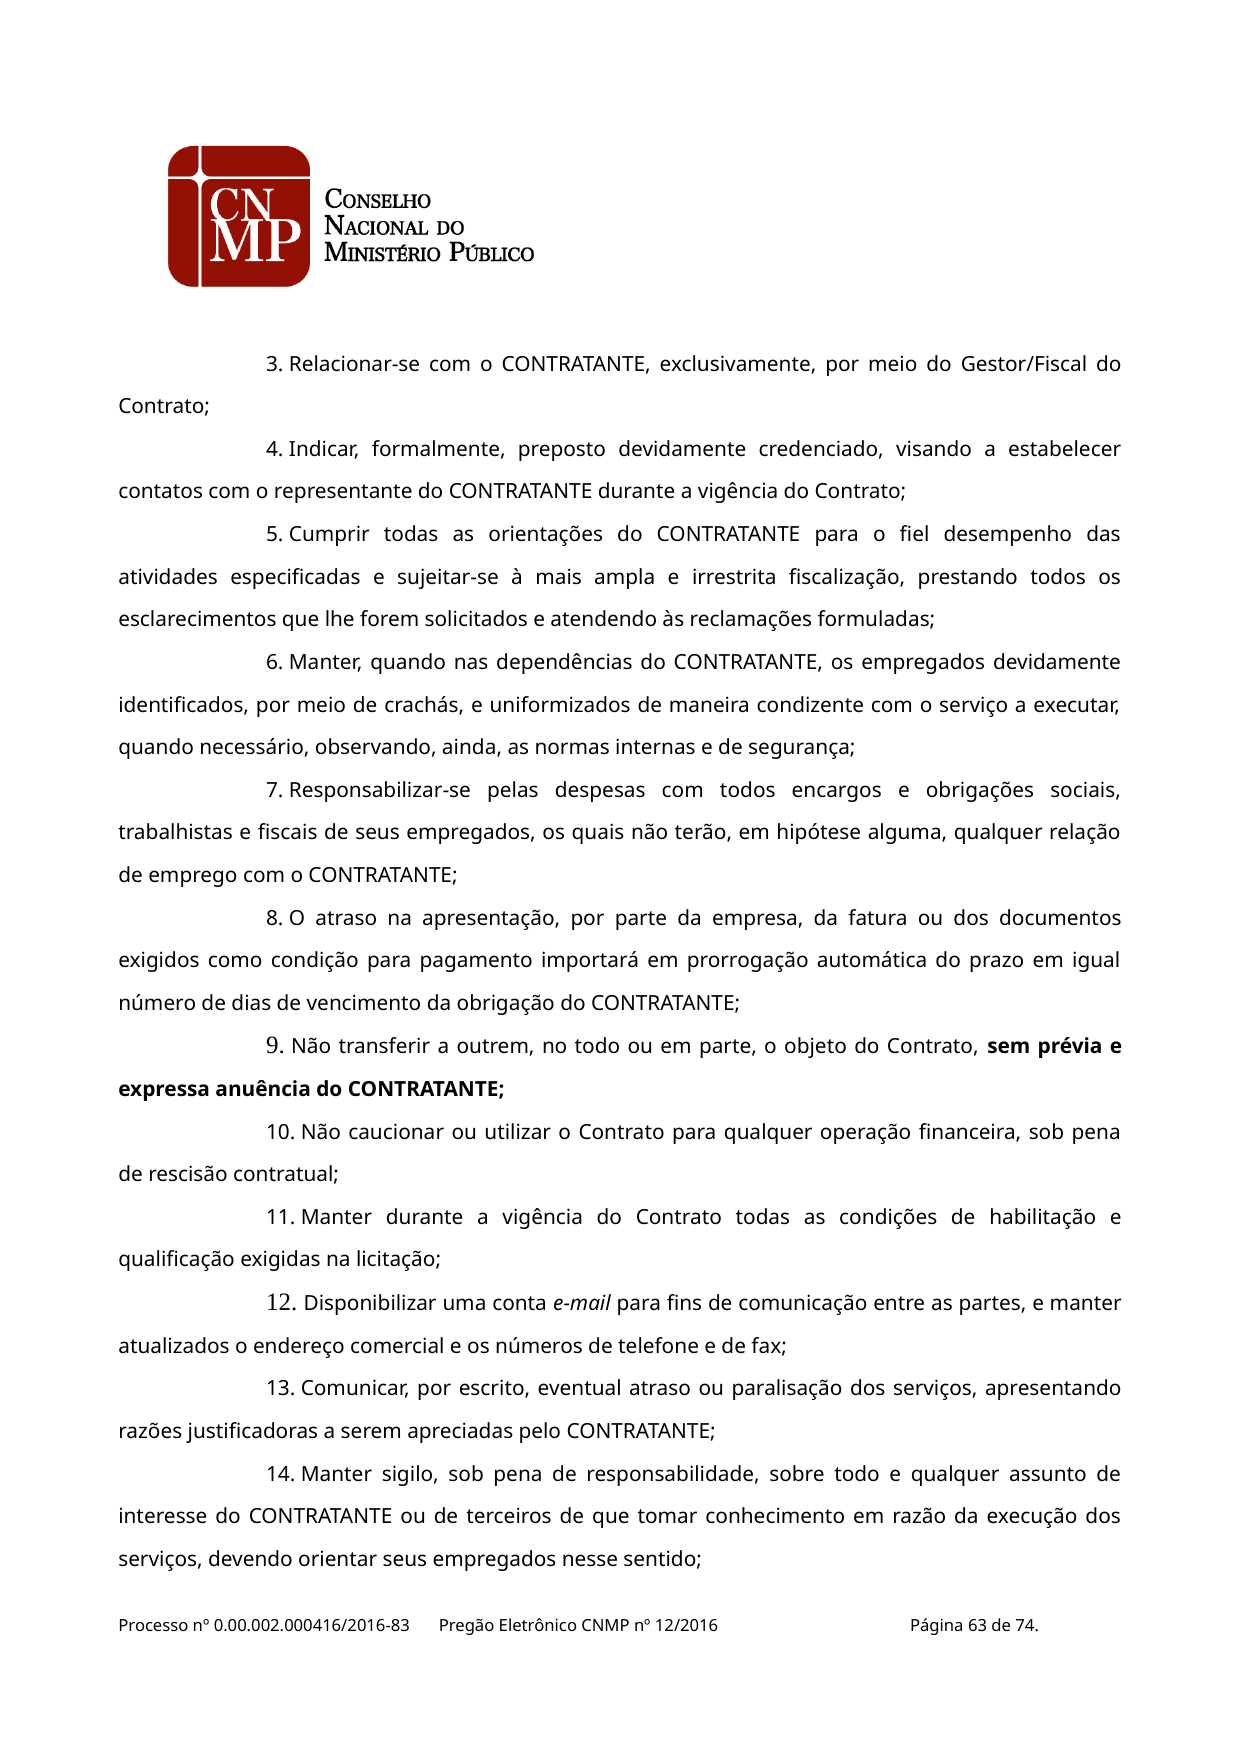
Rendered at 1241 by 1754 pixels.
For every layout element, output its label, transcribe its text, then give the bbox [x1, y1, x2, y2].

list Comunicar, por escrito, eventual atraso ou paralisação dos serviços, apresentando razões justificadoras a serem apreciadas pelo CONTRATANTE; [118, 1373, 1122, 1444]
list Responsabilizar-se pelas despesas com todos encargos e obrigações sociais, trabalhistas e fiscais de seus empregados, os quais não terão, em hipótese alguma, qualquer relação de emprego com o CONTRATANTE; [118, 775, 1122, 888]
list Não transferir a outrem, no todo ou em parte, o objeto do Contrato, sem prévia e expressa anuência do CONTRATANTE; [118, 1031, 1122, 1103]
list Manter sigilo, sob pena de responsabilidade, sobre todo e qualquer assunto de interesse do CONTRATANTE ou de terceiros de que tomar conhecimento em razão da execução dos serviços, devendo orientar seus empregados nesse sentido; [118, 1459, 1122, 1572]
list Manter durante a vigência do Contrato todas as condições de habilitação e qualificação exigidas na licitação; [118, 1202, 1122, 1273]
list Não caucionar ou utilizar o Contrato para qualquer operação financeira, sob pena de rescisão contratual; [118, 1117, 1122, 1188]
list Disponibilizar uma conta e-mail para fins de comunicação entre as partes, e manter atualizados o endereço comercial e os números de telefone e de fax; [118, 1287, 1122, 1359]
list Manter, quando nas dependências do CONTRATANTE, os empregados devidamente identificados, por meio de crachás, e uniformizados de maneira condizente com o serviço a executar, quando necessário, observando, ainda, as normas internas e de segurança; [118, 647, 1122, 761]
picture [143, 123, 550, 309]
list O atraso na apresentação, por parte da empresa, da fatura ou dos documentos exigidos como condição para pagamento importará em prorrogação automática do prazo em igual número de dias de vencimento da obrigação do CONTRATANTE; [118, 903, 1122, 1016]
list Indicar, formalmente, preposto devidamente credenciado, visando a estabelecer contatos com o representante do CONTRATANTE durante a vigência do Contrato; [118, 434, 1122, 505]
list Cumprir todas as orientações do CONTRATANTE para o fiel desempenho das atividades especificadas e sujeitar-se à mais ampla e irrestrita fiscalização, prestando todos os esclarecimentos que lhe forem solicitados e atendendo às reclamações formuladas; [118, 519, 1122, 633]
list Relacionar-se com o CONTRATANTE, exclusivamente, por meio do Gestor/Fiscal do Contrato; [118, 349, 1122, 420]
